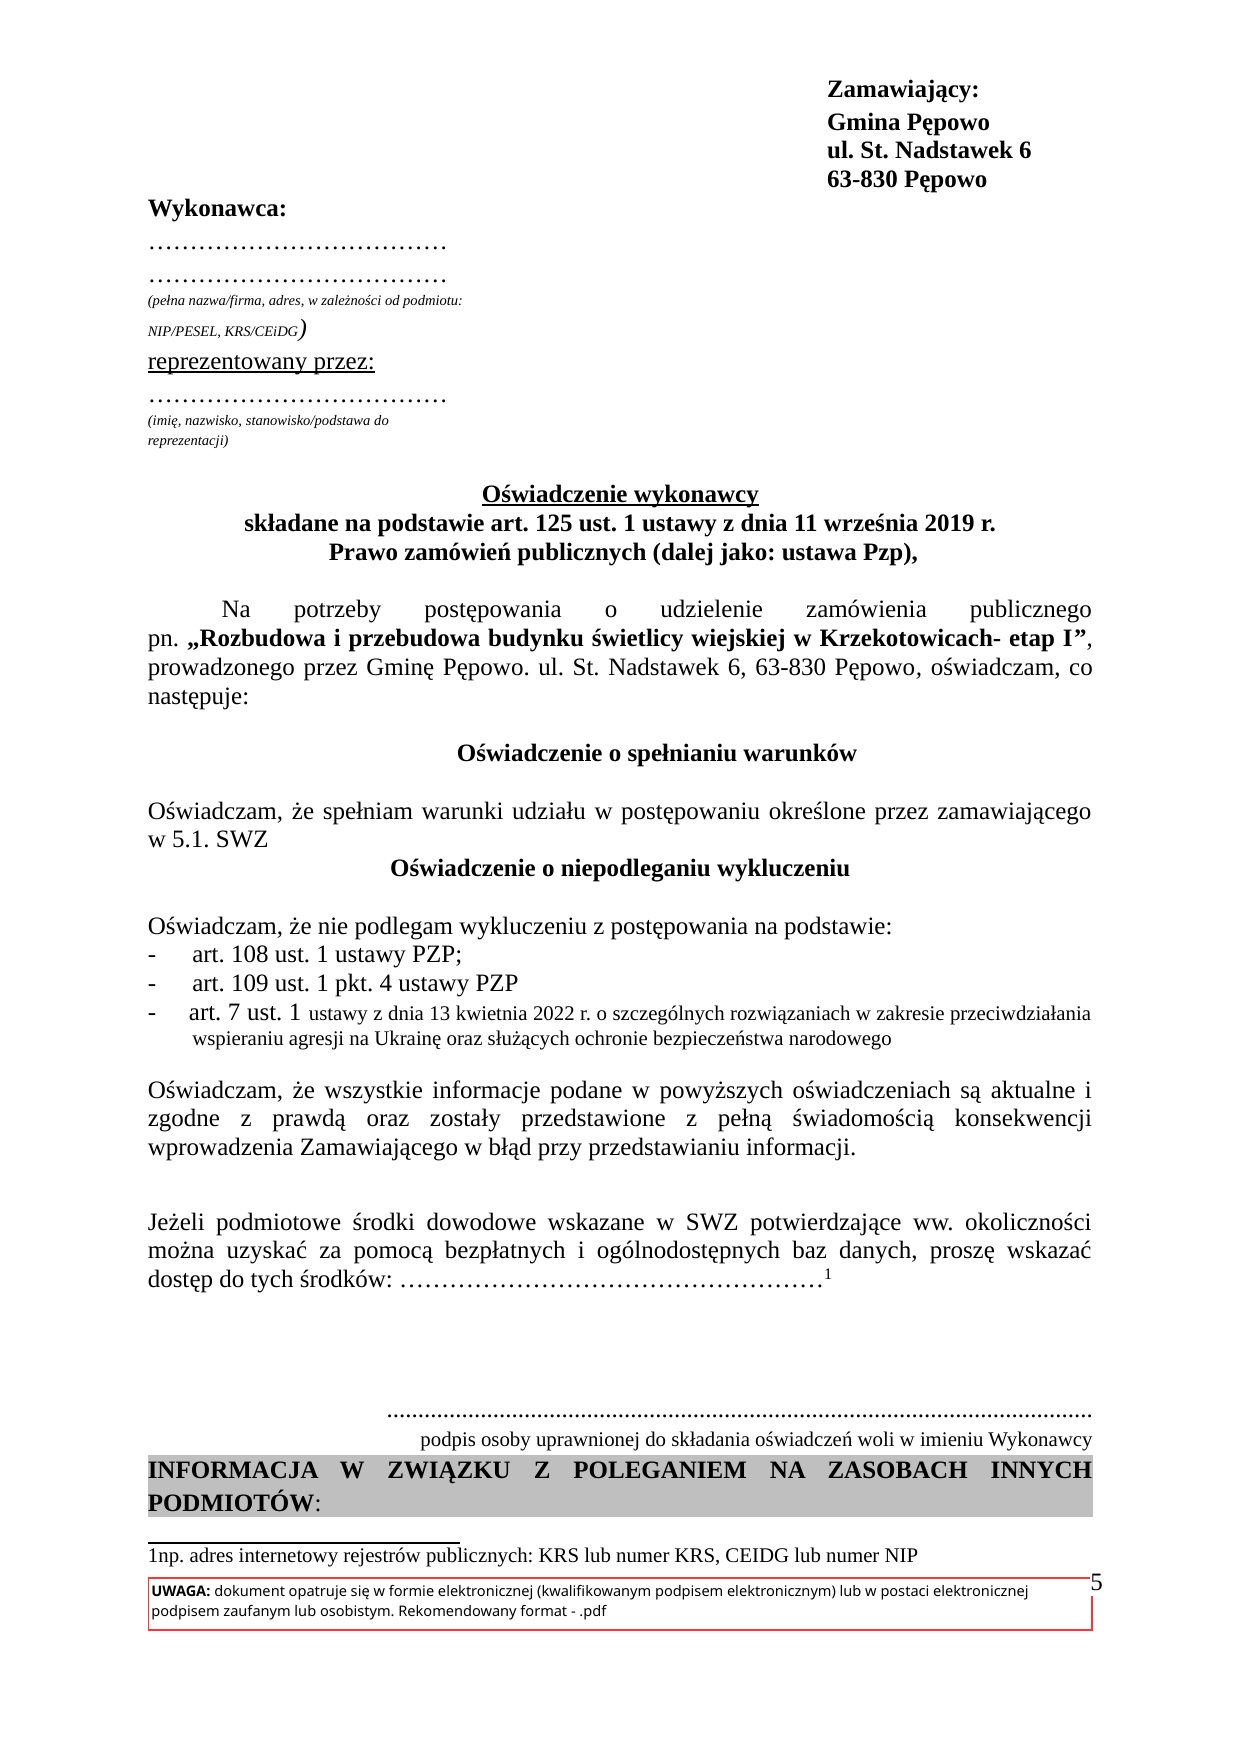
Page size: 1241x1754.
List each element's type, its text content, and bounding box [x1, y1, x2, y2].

text np. adres internetowy rejestrów publicznych: KRS lub numer KRS, CEIDG lub numer NIP [148, 1543, 1093, 1567]
text składane na podstawie art. 125 ust. 1 ustawy z dnia 11 września 2019 r. [148, 508, 1093, 537]
text Oświadczenie o niepodleganiu wykluczeniu [148, 853, 1093, 882]
text ……………………………… [148, 226, 472, 255]
text - art. 109 ust. 1 pkt. 4 ustawy PZP [148, 968, 1093, 997]
text Jeżeli podmiotowe środki dowodowe wskazane w SWZ potwierdzające ww. okoliczności można uzyskać za pomocą bezpłatnych i ogólnodostępnych baz danych, proszę wskazać dostęp do tych środków: …………………………………………… [148, 1207, 1093, 1293]
text - art. 108 ust. 1 ustawy PZP; [148, 939, 1093, 968]
text Wykonawca: [148, 193, 1093, 222]
text ................................................................................................................. [148, 1394, 1093, 1423]
text Oświadczenie o spełnianiu warunków [148, 738, 1093, 767]
text Gmina Pępowo [827, 107, 1093, 136]
text podpis osoby uprawnionej do składania oświadczeń woli w imieniu Wykonawcy [148, 1427, 1093, 1451]
text Oświadczam, że wszystkie informacje podane w powyższych oświadczeniach są aktualne i zgodne z prawdą oraz zostały przedstawione z pełną świadomością konsekwencji wprowadzenia Zamawiającego w błąd przy przedstawianiu informacji. [148, 1075, 1093, 1161]
text ul. St. Nadstawek 6 [827, 136, 1093, 164]
text - art. 7 ust. 1 ustawy z dnia 13 kwietnia 2022 r. o szczególnych rozwiązaniach w zakresie przeciwdziałania wspieraniu agresji na Ukrainę oraz służących ochronie bezpieczeństwa narodowego [148, 997, 1093, 1050]
text INFORMACJA W ZWIĄZKU Z POLEGANIEM NA ZASOBACH INNYCH PODMIOTÓW: [148, 1455, 1093, 1517]
text ……………………………… [148, 379, 472, 408]
text (pełna nazwa/firma, adres, w zależności od podmiotu: NIP/PESEL, KRS/CEiDG) [148, 292, 472, 342]
text Zamawiający: [827, 74, 1093, 102]
text reprezentowany przez: [148, 346, 1093, 375]
text Prawo zamówień publicznych (dalej jako: ustawa Pzp), [148, 537, 1093, 566]
text (imię, nazwisko, stanowisko/podstawa do reprezentacji) [148, 412, 472, 448]
text Na potrzeby postępowania o udzielenie zamówienia publicznego pn. „Rozbudowa i przebudowa budynku świetlicy wiejskiej w Krzekotowicach- etap I”, prowadzonego przez Gminę Pępowo. ul. St. Nadstawek 6, 63-830 Pępowo, oświadczam, co następuje: [148, 594, 1093, 709]
text Oświadczam, że nie podlegam wykluczeniu z postępowania na podstawie: [148, 911, 1093, 939]
text Oświadczam, że spełniam warunki udziału w postępowaniu określone przez zamawiającego w 5.1. SWZ [148, 796, 1093, 853]
text Oświadczenie wykonawcy [148, 479, 1093, 508]
text 63-830 Pępowo [827, 164, 1093, 193]
text ……………………………… [148, 259, 472, 288]
